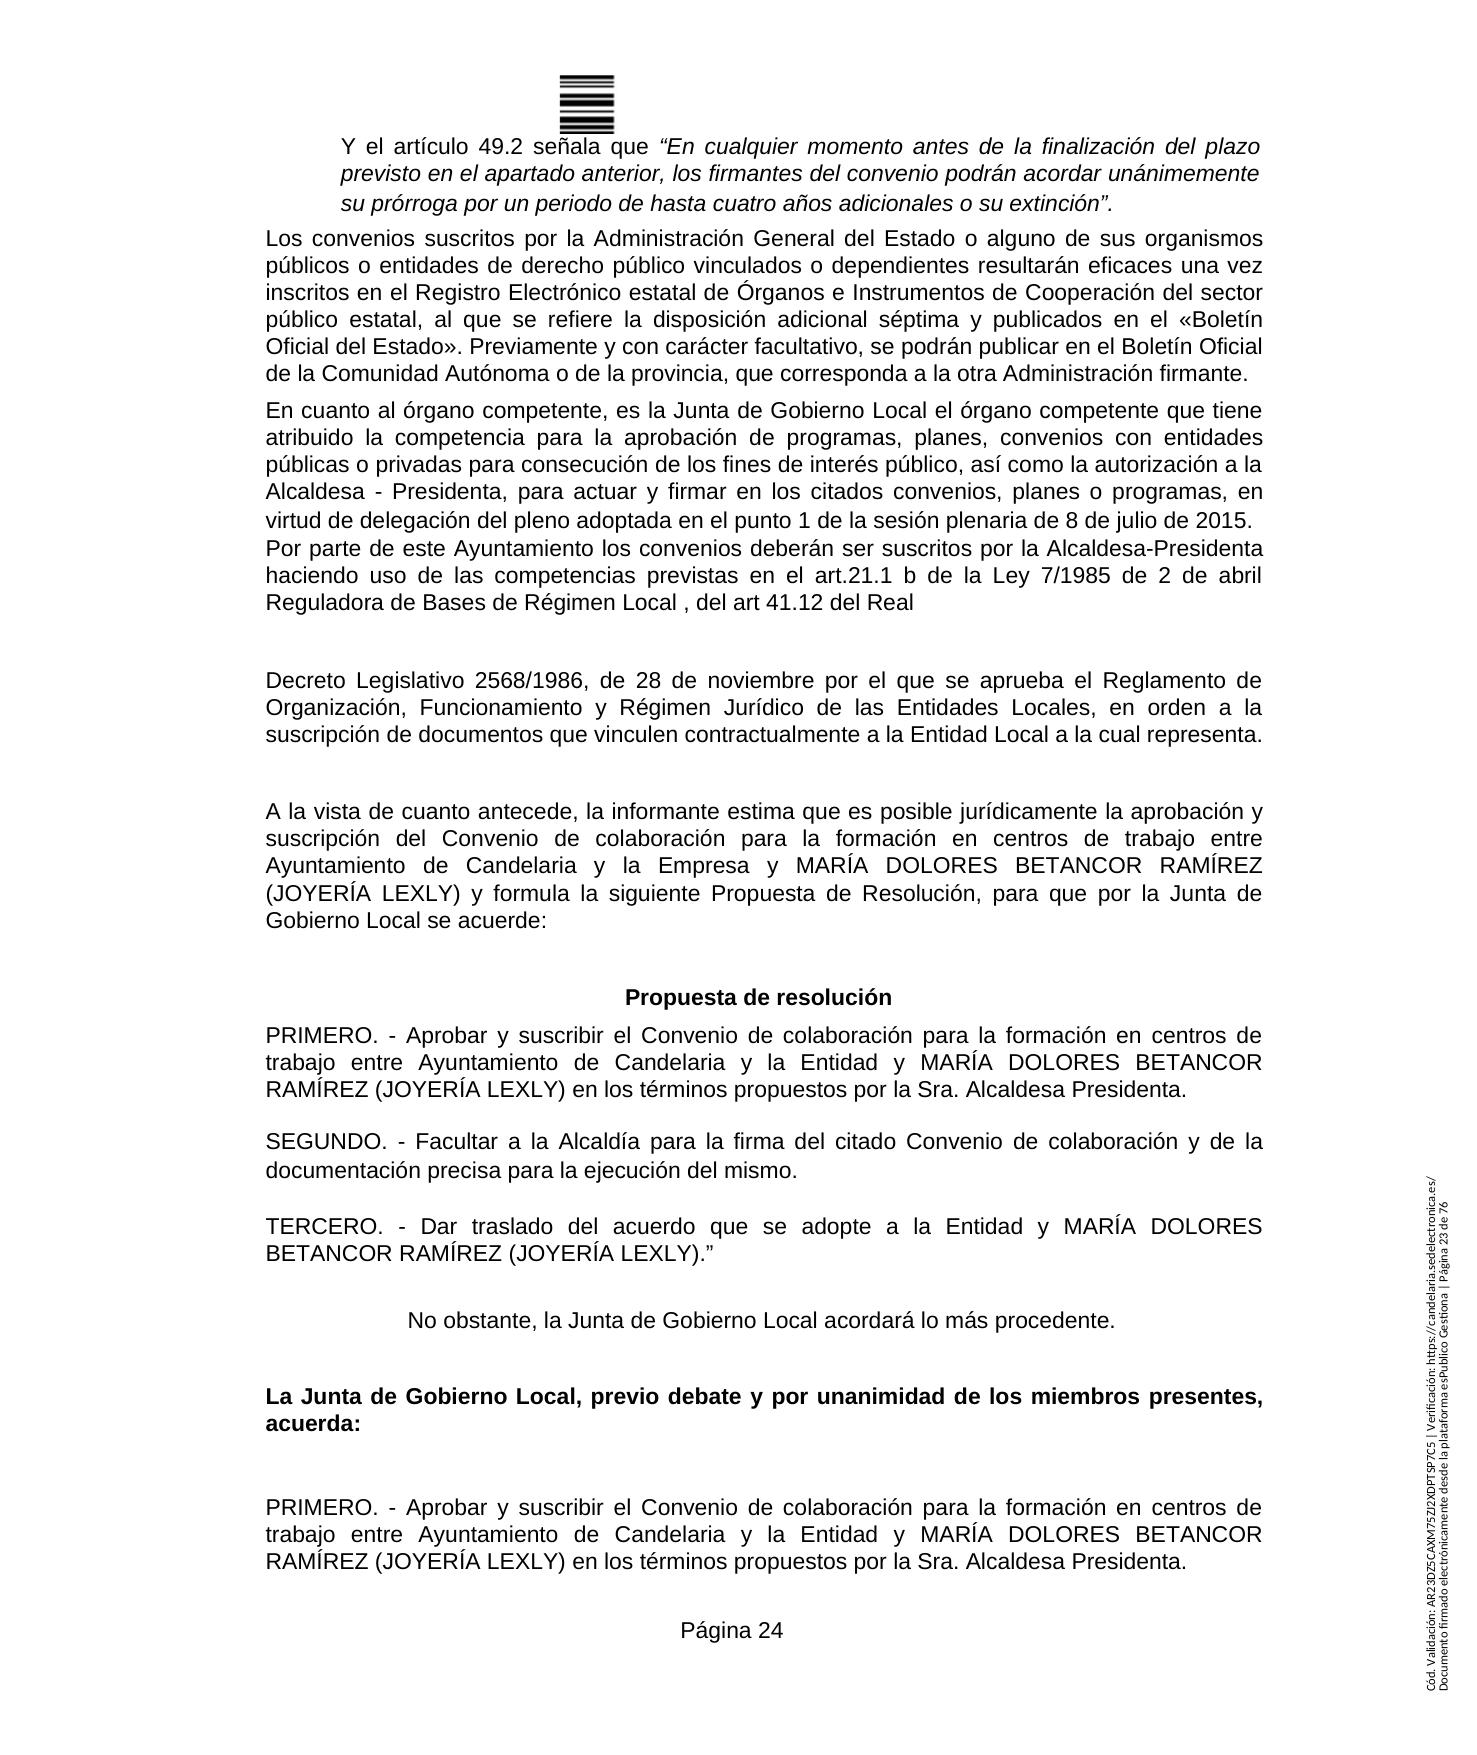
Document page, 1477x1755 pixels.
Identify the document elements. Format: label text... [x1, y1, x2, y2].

text A la vista de cuanto antecede, la informante estima que es posible jurídicamente la aprobación y suscripción del Convenio de colaboración para la formación en centros de trabajo entre Ayuntamiento de Candelaria y la Empresa y MARÍA DOLORES BETANCOR RAMÍREZ (JOYERÍA LEXLY) y formula la siguiente Propuesta de Resolución, para que por la Junta de Gobierno Local se acuerde: [265, 798, 1264, 933]
text Los convenios suscritos por la Administración General del Estado o alguno de sus organismos públicos o entidades de derecho público vinculados o dependientes resultarán eficaces una vez inscritos en el Registro Electrónico estatal de Órganos e Instrumentos de Cooperación del sector público estatal, al que se refiere la disposición adicional séptima y publicados en el «Boletín Oficial del Estado». Previamente y con carácter facultativo, se podrán publicar en el Boletín Oficial de la Comunidad Autónoma o de la provincia, que corresponda a la otra Administración firmante. [265, 225, 1264, 386]
subtitle Propuesta de resolución [333, 983, 1197, 1010]
text PRIMERO. - Aprobar y suscribir el Convenio de colaboración para la formación en centros de trabajo entre Ayuntamiento de Candelaria y la Entidad y MARÍA DOLORES BETANCOR RAMÍREZ (JOYERÍA LEXLY) en los términos propuestos por la Sra. Alcaldesa Presidenta. [265, 1494, 1264, 1574]
text SEGUNDO. - Facultar a la Alcaldía para la firma del citado Convenio de colaboración y de la documentación precisa para la ejecución del mismo. [265, 1128, 1264, 1184]
text La Junta de Gobierno Local, previo debate y por unanimidad de los miembros presentes, acuerda: [265, 1383, 1264, 1437]
text No obstante, la Junta de Gobierno Local acordará lo más procedente. [333, 1307, 1196, 1333]
text Y el artículo 49.2 señala que “En cualquier momento antes de la finalización del plazo previsto en el apartado anterior, los firmantes del convenio podrán acordar unánimemente su prórroga por un periodo de hasta cuatro años adicionales o su extinción”. [341, 133, 1263, 216]
text PRIMERO. - Aprobar y suscribir el Convenio de colaboración para la formación en centros de trabajo entre Ayuntamiento de Candelaria y la Entidad y MARÍA DOLORES BETANCOR RAMÍREZ (JOYERÍA LEXLY) en los términos propuestos por la Sra. Alcaldesa Presidenta. [265, 1022, 1264, 1103]
text Decreto Legislativo 2568/1986, de 28 de noviembre por el que se aprueba el Reglamento de Organización, Funcionamiento y Régimen Jurídico de las Entidades Locales, en orden a la suscripción de documentos que vinculen contractualmente a la Entidad Local a la cual representa. [265, 667, 1264, 747]
text En cuanto al órgano competente, es la Junta de Gobierno Local el órgano competente que tiene atribuido la competencia para la aprobación de programas, planes, convenios con entidades públicas o privadas para consecución de los fines de interés público, así como la autorización a la Alcaldesa - Presidenta, para actuar y firmar en los citados convenios, planes o programas, en virtud de delegación del pleno adoptada en el punto 1 de la sesión plenaria de 8 de julio de 2015. [265, 397, 1264, 534]
text Por parte de este Ayuntamiento los convenios deberán ser suscritos por la Alcaldesa-Presidenta haciendo uso de las competencias previstas en el art.21.1 b de la Ley 7/1985 de 2 de abril Reguladora de Bases de Régimen Local , del art 41.12 del Real [265, 535, 1264, 616]
text TERCERO. - Dar traslado del acuerdo que se adopte a la Entidad y MARÍA DOLORES BETANCOR RAMÍREZ (JOYERÍA LEXLY).” [265, 1213, 1264, 1266]
